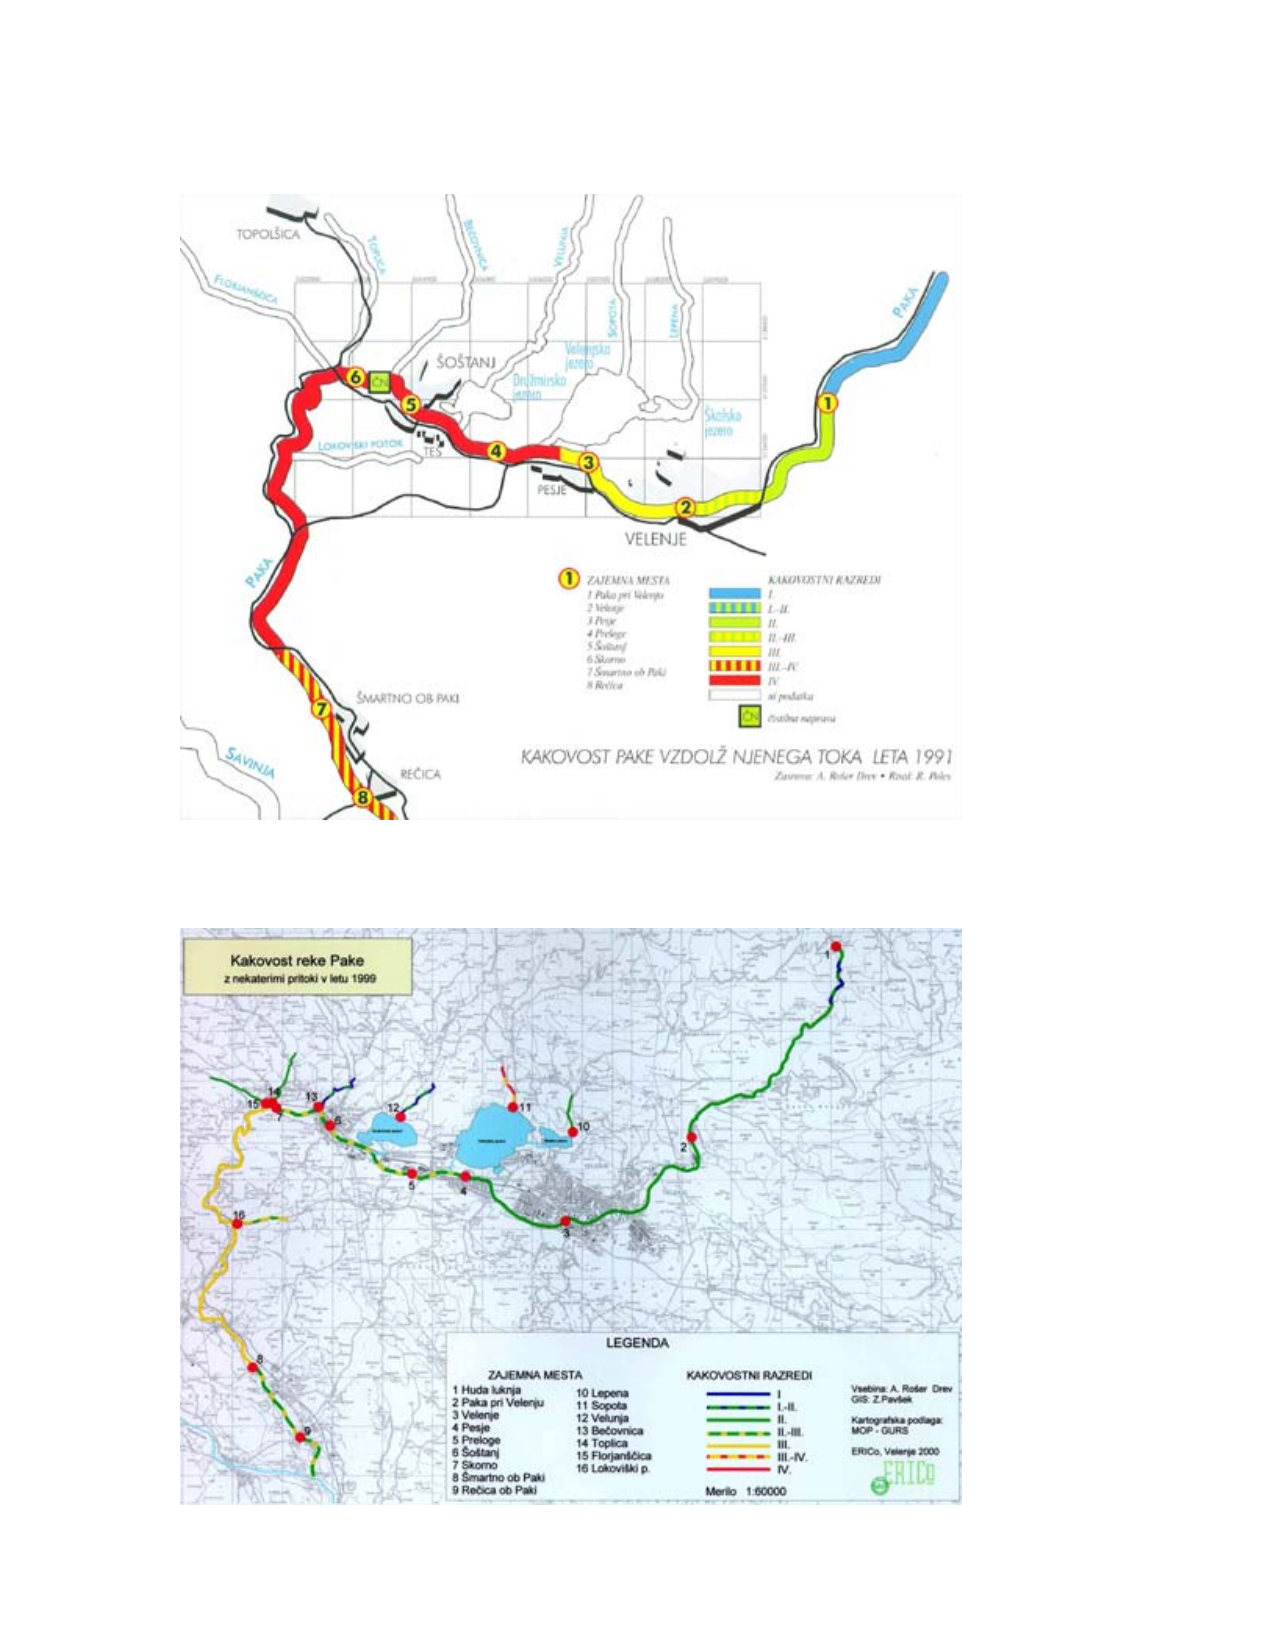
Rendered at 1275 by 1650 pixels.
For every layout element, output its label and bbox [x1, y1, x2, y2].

picture [180, 928, 962, 1505]
picture [180, 194, 962, 820]
